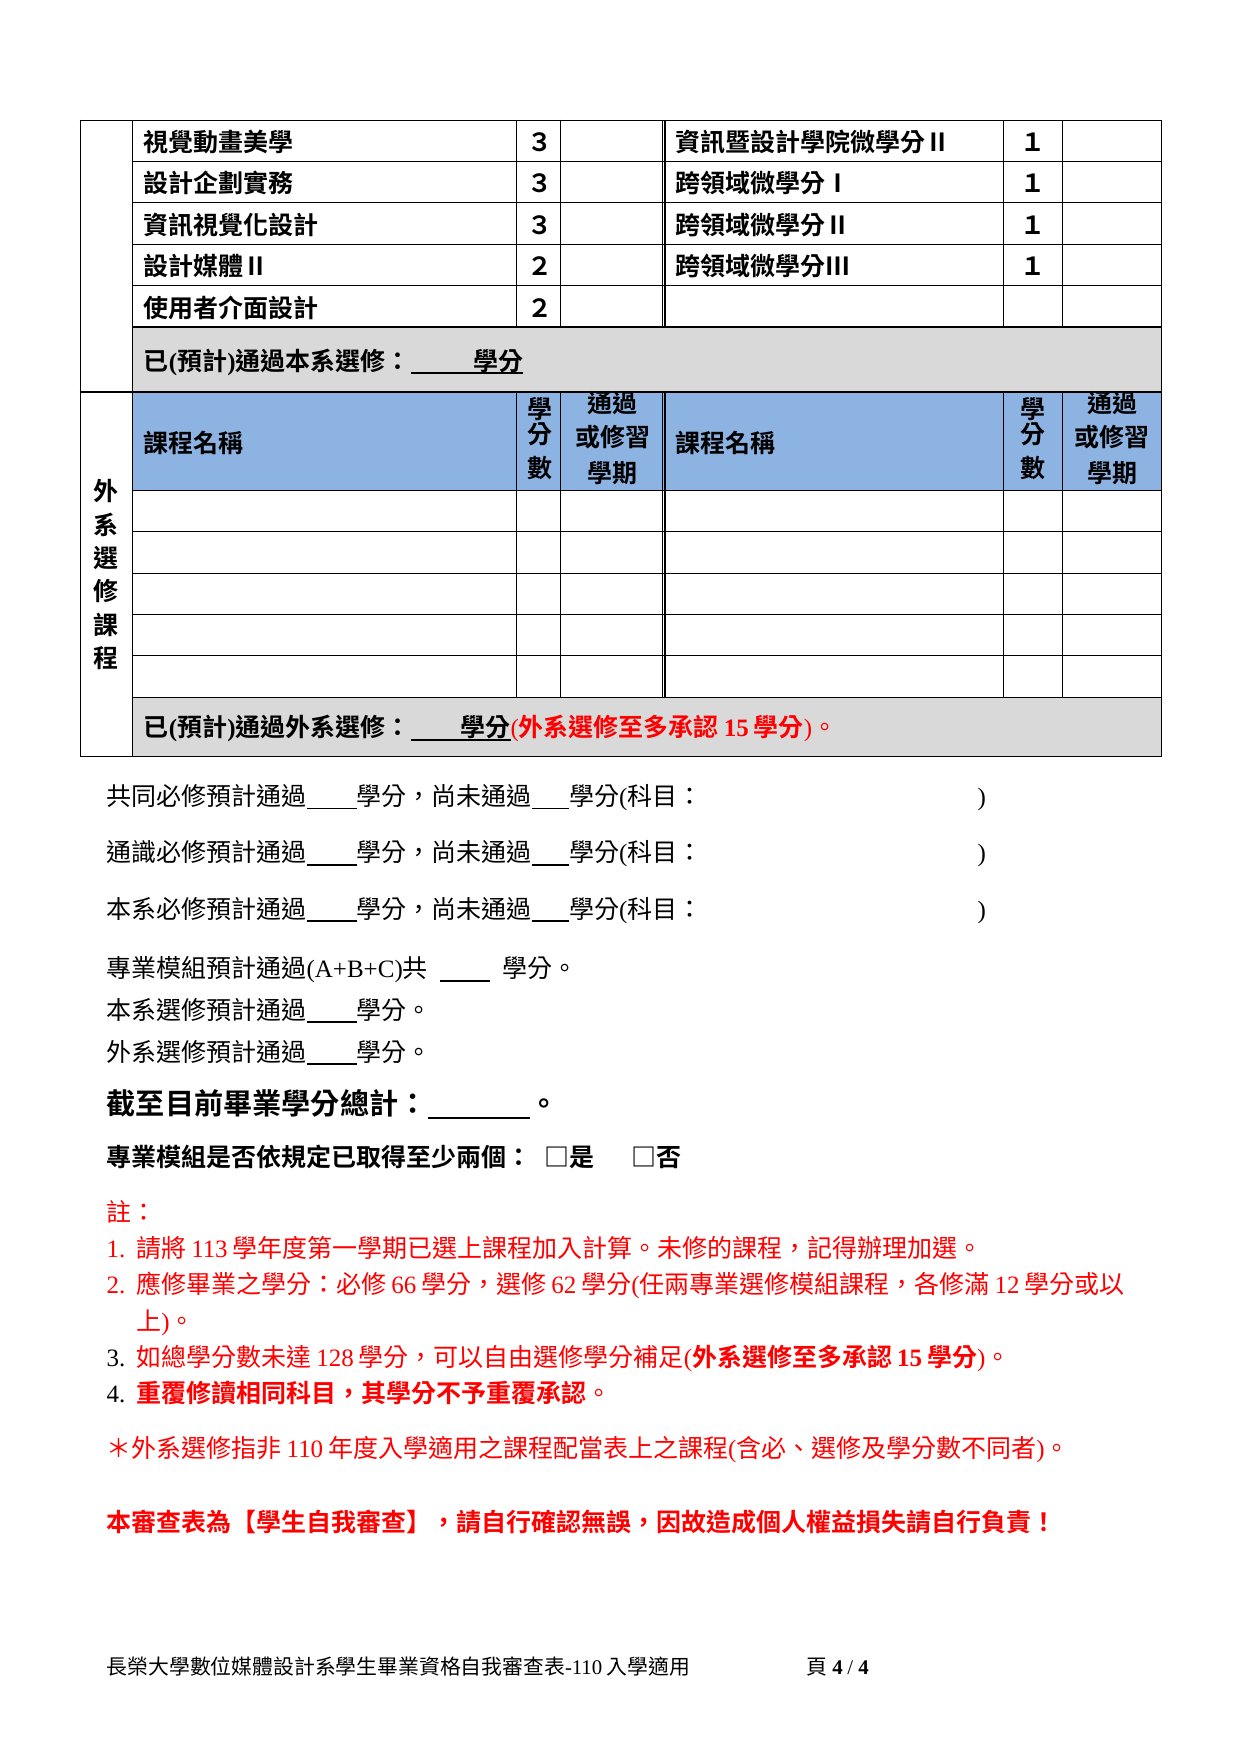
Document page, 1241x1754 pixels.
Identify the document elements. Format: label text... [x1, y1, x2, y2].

table_cell [561, 491, 662, 531]
table_cell [517, 532, 560, 573]
table_cell ３ [517, 121, 560, 161]
table_cell [561, 656, 662, 697]
table_cell [1063, 245, 1161, 285]
table_cell [561, 574, 662, 614]
table_cell [1063, 615, 1161, 655]
table_cell [133, 574, 516, 614]
table_cell [1004, 532, 1062, 573]
text 本系必修預計通過 學分，尚未通過 學分(科目： ) [106, 888, 1134, 926]
table_cell [517, 615, 560, 655]
table_cell [561, 615, 662, 655]
table_cell [133, 491, 516, 531]
table_cell [666, 491, 1003, 531]
table_cell [1063, 491, 1161, 531]
list 請將113學年度第一學期已選上課程加入計算。未修的課程，記得辦理加選。 [106, 1228, 1134, 1265]
table_cell 已(預計)通過本系選修： 學分 [133, 328, 1161, 391]
table_cell [666, 532, 1003, 573]
table_cell 跨領域微學分Ⅰ [666, 162, 1003, 202]
table_cell [517, 656, 560, 697]
table_cell [1063, 286, 1161, 326]
table_cell [1063, 532, 1161, 573]
table_cell ２ [517, 286, 560, 326]
table_cell [133, 532, 516, 573]
table_cell 通過 或修習學期 [1063, 393, 1161, 490]
list 應修畢業之學分：必修66學分，選修62學分(任兩專業選修模組課程，各修滿12學分或以上)。 [106, 1265, 1134, 1337]
table_cell 學 分 數 [517, 393, 560, 490]
table_cell 外系選修課程 [81, 393, 132, 756]
table_cell [517, 574, 560, 614]
table_cell 資訊視覺化設計 [133, 203, 516, 244]
table_cell [666, 286, 1003, 326]
text 註： [106, 1192, 1134, 1228]
table_cell [1063, 121, 1161, 161]
text 共同必修預計通過 學分，尚未通過 學分(科目： ) [106, 776, 1134, 813]
list 如總學分數未達128學分，可以自由選修學分補足(外系選修至多承認15學分)。 [106, 1337, 1134, 1373]
text 專業模組是否依規定已取得至少兩個： □是 □否 [106, 1140, 1134, 1173]
table_cell 通過 或修習學期 [561, 393, 662, 490]
table_cell [1063, 203, 1161, 244]
table_cell [1004, 615, 1062, 655]
table_cell 資訊暨設計學院微學分Ⅱ [666, 121, 1003, 161]
table_cell ３ [517, 162, 560, 202]
table_cell 視覺動畫美學 [133, 121, 516, 161]
text 截至目前畢業學分總計： 。 [106, 1088, 1134, 1121]
table_cell [666, 574, 1003, 614]
table_cell [517, 491, 560, 531]
table_cell [666, 656, 1003, 697]
table_cell [561, 203, 662, 244]
table_cell [561, 121, 662, 161]
text 外系選修預計通過 學分。 [106, 1028, 1134, 1069]
table_cell 設計媒體Ⅱ [133, 245, 516, 285]
table_cell 跨領域微學分Ⅱ [666, 203, 1003, 244]
table_cell [1063, 656, 1161, 697]
table_cell 課程名稱 [133, 393, 516, 490]
table_cell 跨領域微學分Ⅲ [666, 245, 1003, 285]
table_cell 學 分 數 [1004, 393, 1062, 490]
table_cell １ [1004, 121, 1062, 161]
table_cell [561, 162, 662, 202]
table_cell １ [1004, 203, 1062, 244]
table_cell [1004, 574, 1062, 614]
table_cell １ [1004, 245, 1062, 285]
table_cell 課程名稱 [666, 393, 1003, 490]
list 重覆修讀相同科目，其學分不予重覆承認。 [106, 1373, 1134, 1410]
table_cell [133, 615, 516, 655]
table_cell [561, 532, 662, 573]
table_cell [666, 615, 1003, 655]
table_cell [81, 121, 132, 391]
table_cell [1004, 656, 1062, 697]
table_cell [1063, 162, 1161, 202]
table_cell １ [1004, 162, 1062, 202]
text 本系選修預計通過 學分。 [106, 986, 1134, 1028]
table_cell [1004, 491, 1062, 531]
text ＊外系選修指非110年度入學適用之課程配當表上之課程(含必、選修及學分數不同者)。 [106, 1428, 1134, 1465]
table_cell [1004, 286, 1062, 326]
table_cell [561, 286, 662, 326]
table_cell [1063, 574, 1161, 614]
table_cell 設計企劃實務 [133, 162, 516, 202]
text 通識必修預計通過 學分，尚未通過 學分(科目： ) [106, 832, 1134, 869]
table_cell 使用者介面設計 [133, 286, 516, 326]
table_cell ３ [517, 203, 560, 244]
table_cell [561, 245, 662, 285]
text 專業模組預計通過(A+B+C)共 學分。 [106, 944, 1134, 986]
table_cell [133, 656, 516, 697]
text 本審查表為【學生自我審查】，請自行確認無誤，因故造成個人權益損失請自行負責！ [106, 1502, 1134, 1538]
table_cell ２ [517, 245, 560, 285]
table_cell 已(預計)通過外系選修： 學分(外系選修至多承認15學分)。 [133, 698, 1161, 756]
